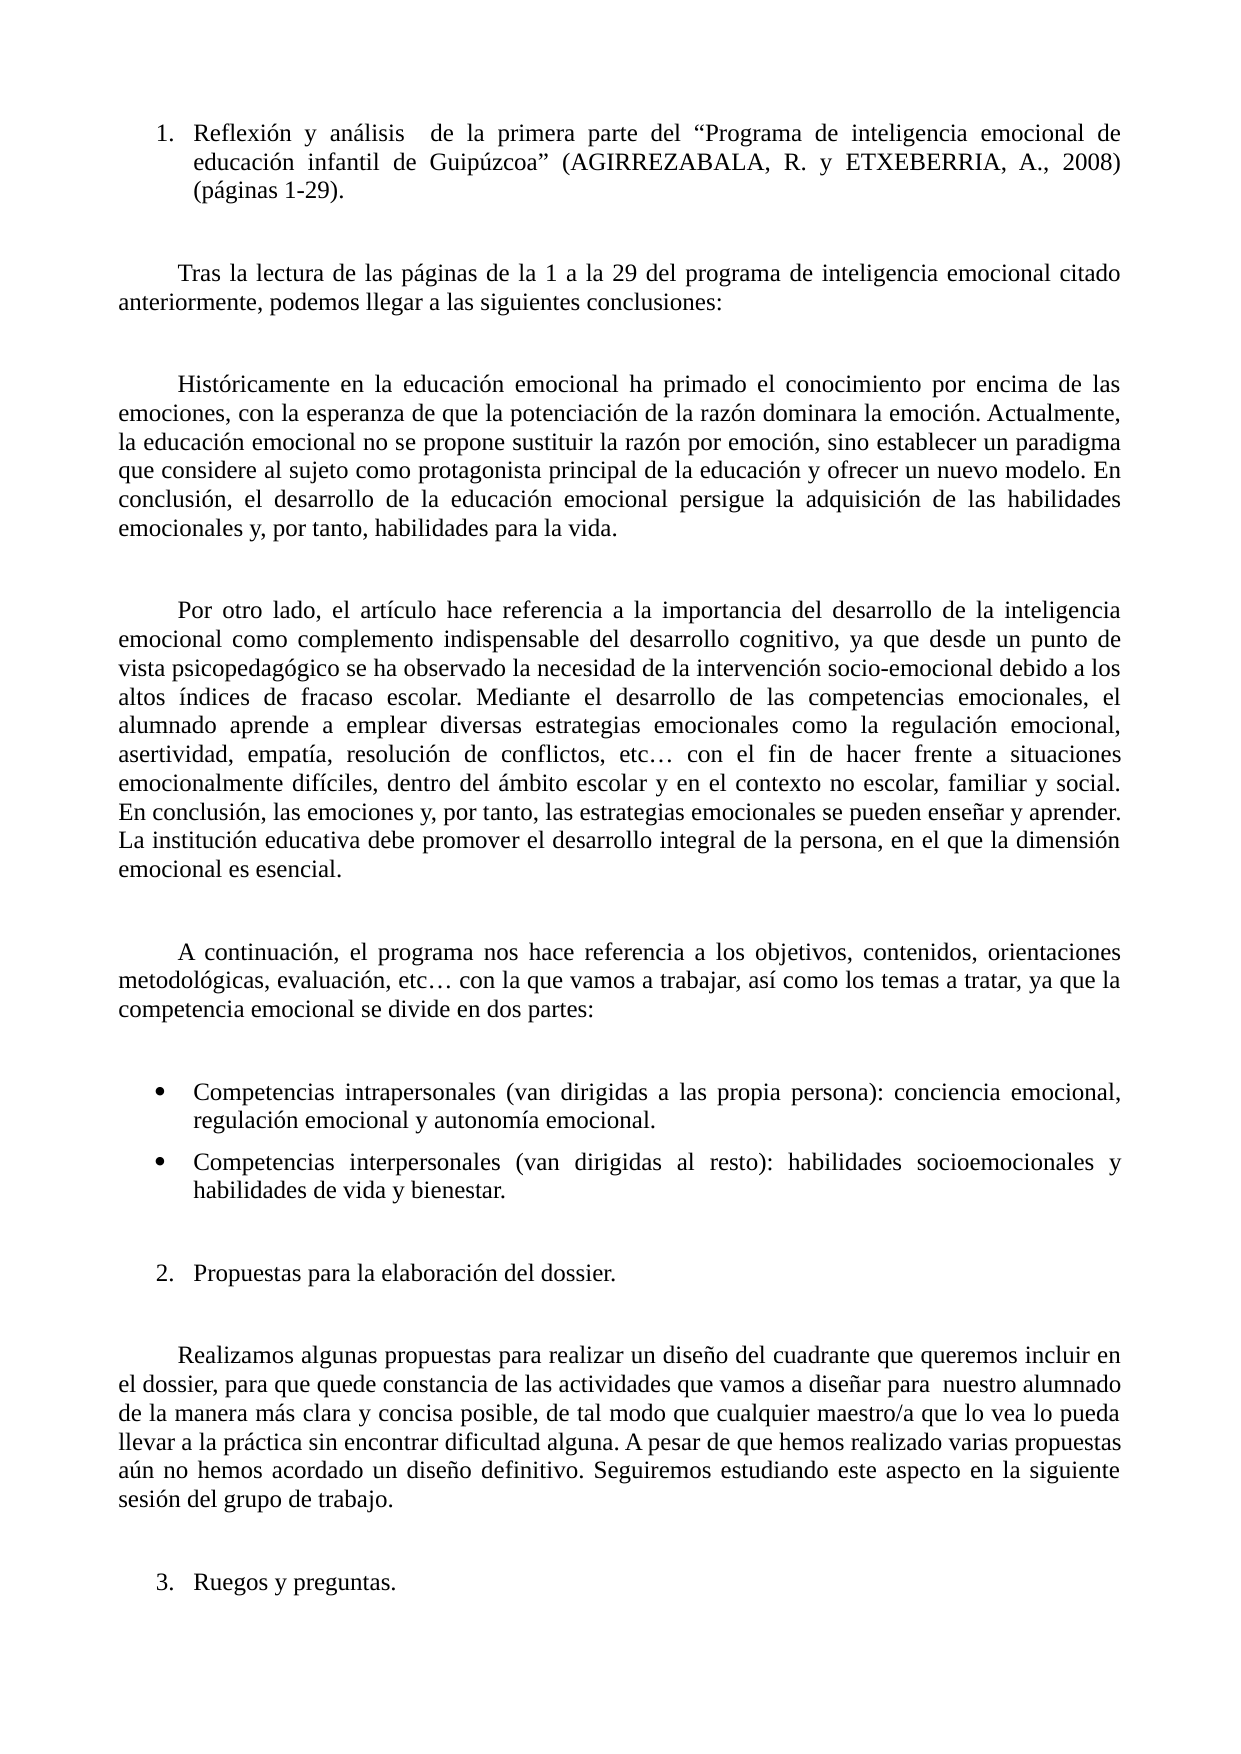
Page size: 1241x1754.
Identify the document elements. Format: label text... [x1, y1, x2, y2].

list Competencias interpersonales (van dirigidas al resto): habilidades socioemocionales y habilidades de vida y bienestar. [156, 1147, 1122, 1204]
list Competencias intrapersonales (van dirigidas a las propia persona): conciencia emocional, regulación emocional y autonomía emocional. [156, 1077, 1122, 1134]
text Históricamente en la educación emocional ha primado el conocimiento por encima de las emociones, con la esperanza de que la potenciación de la razón dominara la emoción. Actualmente, la educación emocional no se propone sustituir la razón por emoción, sino establecer un paradigma que considere al sujeto como protagonista principal de la educación y ofrecer un nuevo modelo. En conclusión, el desarrollo de la educación emocional persigue la adquisición de las habilidades emocionales y, por tanto, habilidades para la vida. [118, 369, 1122, 542]
text A continuación, el programa nos hace referencia a los objetivos, contenidos, orientaciones metodológicas, evaluación, etc… con la que vamos a trabajar, así como los temas a tratar, ya que la competencia emocional se divide en dos partes: [118, 937, 1122, 1023]
text Por otro lado, el artículo hace referencia a la importancia del desarrollo de la inteligencia emocional como complemento indispensable del desarrollo cognitivo, ya que desde un punto de vista psicopedagógico se ha observado la necesidad de la intervención socio-emocional debido a los altos índices de fracaso escolar. Mediante el desarrollo de las competencias emocionales, el alumnado aprende a emplear diversas estrategias emocionales como la regulación emocional, asertividad, empatía, resolución de conflictos, etc… con el fin de hacer frente a situaciones emocionalmente difíciles, dentro del ámbito escolar y en el contexto no escolar, familiar y social. En conclusión, las emociones y, por tanto, las estrategias emocionales se pueden enseñar y aprender. La institución educativa debe promover el desarrollo integral de la persona, en el que la dimensión emocional es esencial. [118, 596, 1122, 883]
text Tras la lectura de las páginas de la 1 a la 29 del programa de inteligencia emocional citado anteriormente, podemos llegar a las siguientes conclusiones: [118, 258, 1122, 316]
list Ruegos y preguntas. [156, 1567, 1122, 1596]
list Reflexión y análisis de la primera parte del “Programa de inteligencia emocional de educación infantil de Guipúzcoa” (AGIRREZABALA, R. y ETXEBERRIA, A., 2008) (páginas 1-29). [156, 118, 1122, 204]
list Propuestas para la elaboración del dossier. [156, 1258, 1122, 1287]
text Realizamos algunas propuestas para realizar un diseño del cuadrante que queremos incluir en el dossier, para que quede constancia de las actividades que vamos a diseñar para nuestro alumnado de la manera más clara y concisa posible, de tal modo que cualquier maestro/a que lo vea lo pueda llevar a la práctica sin encontrar dificultad alguna. A pesar de que hemos realizado varias propuestas aún no hemos acordado un diseño definitivo. Seguiremos estudiando este aspecto en la siguiente sesión del grupo de trabajo. [118, 1341, 1122, 1513]
